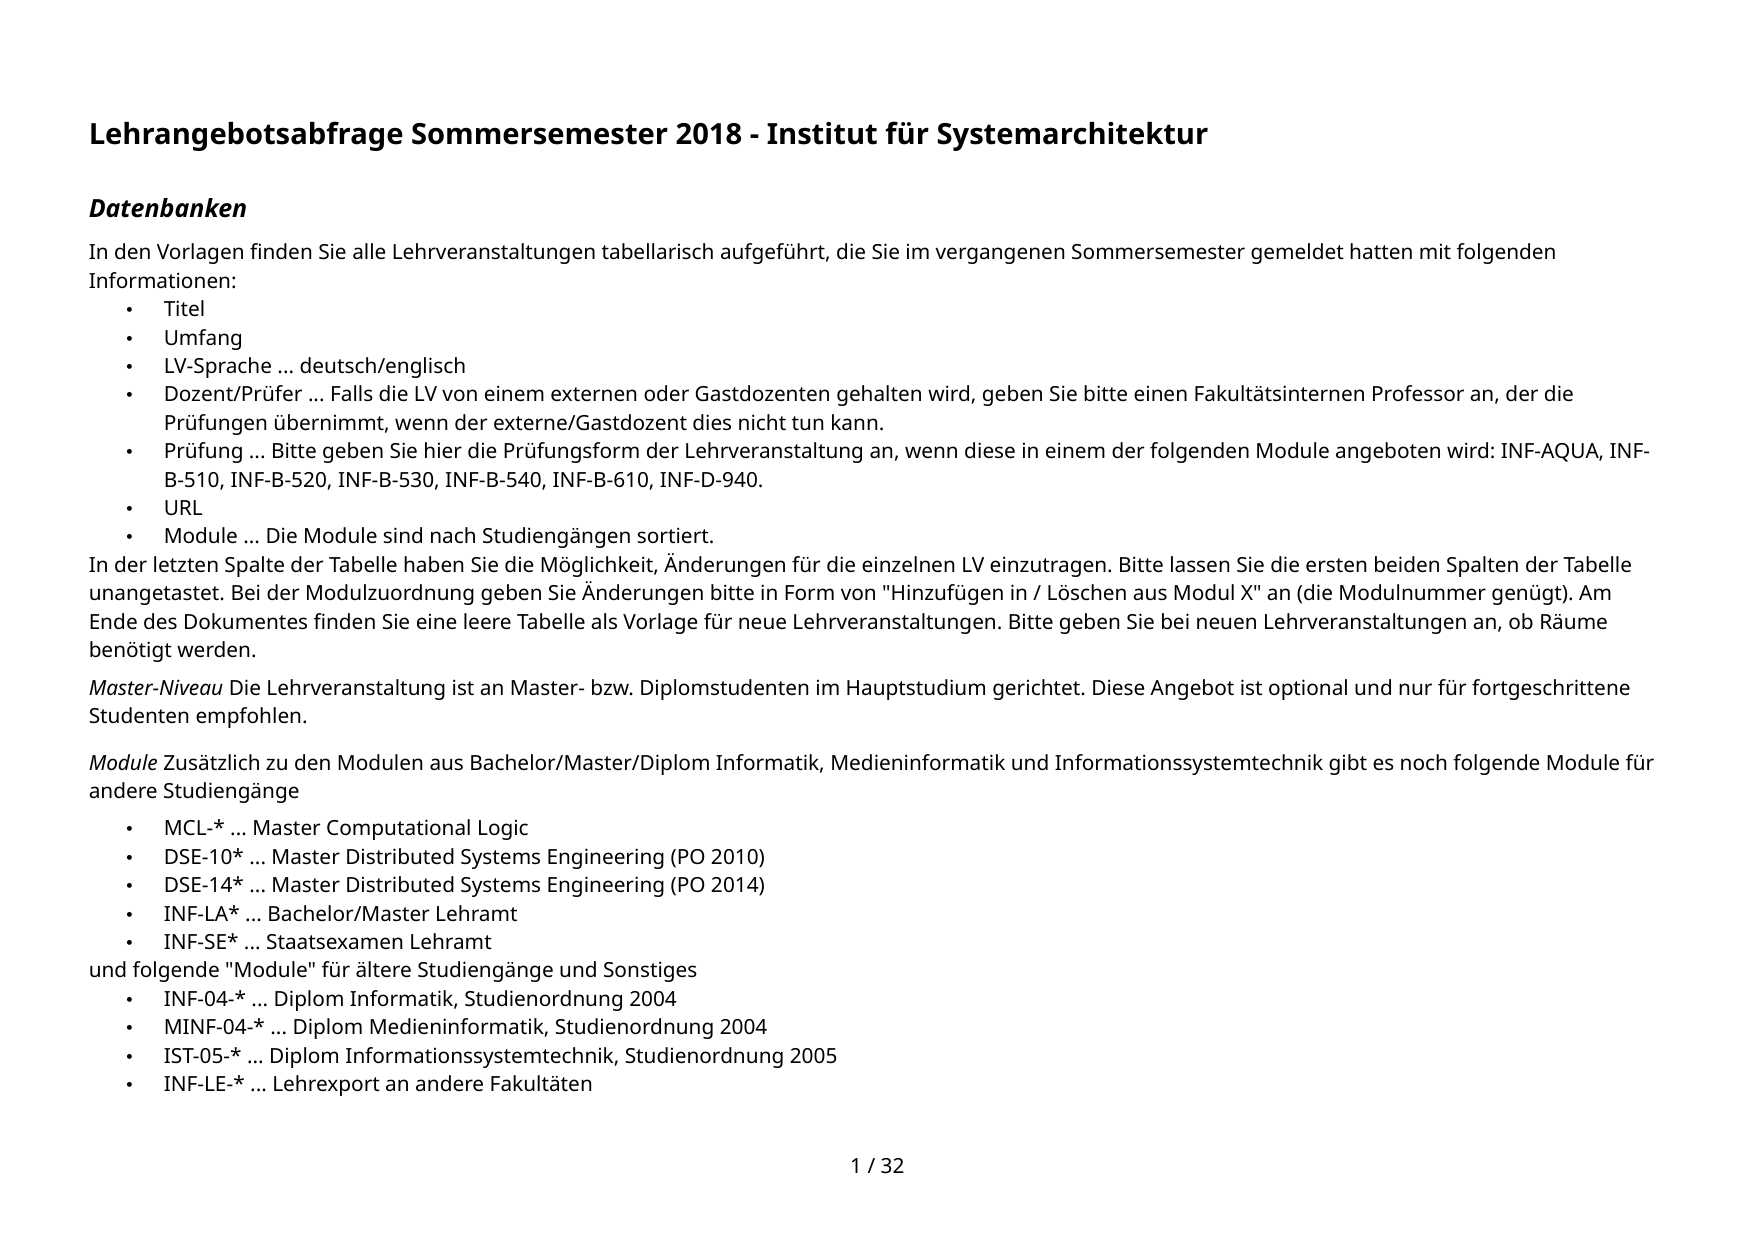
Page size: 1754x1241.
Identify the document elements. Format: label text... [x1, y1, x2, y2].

text In der letzten Spalte der Tabelle haben Sie die Möglichkeit, Änderungen für die einzelnen LV einzutragen. Bitte lassen Sie die ersten beiden Spalten der Tabelle unangetastet. Bei der Modulzuordnung geben Sie Änderungen bitte in Form von "Hinzufügen in / Löschen aus Modul X" an (die Modulnummer genügt). Am Ende des Dokumentes finden Sie eine leere Tabelle als Vorlage für neue Lehrveranstaltungen. Bitte geben Sie bei neuen Lehrveranstaltungen an, ob Räume benötigt werden. [88, 550, 1665, 664]
list INF-SE* ... Staatsexamen Lehramt [126, 927, 1665, 956]
list MINF-04-* ... Diplom Medieninformatik, Studienordnung 2004 [126, 1012, 1665, 1041]
list INF-LA* ... Bachelor/Master Lehramt [126, 899, 1665, 927]
text Master-Niveau Die Lehrveranstaltung ist an Master- bzw. Diplomstudenten im Hauptstudium gerichtet. Diese Angebot ist optional und nur für fortgeschrittene Studenten empfohlen. [88, 673, 1665, 730]
list DSE-10* ... Master Distributed Systems Engineering (PO 2010) [126, 842, 1665, 870]
list DSE-14* ... Master Distributed Systems Engineering (PO 2014) [126, 870, 1665, 899]
subtitle Datenbanken [88, 191, 1665, 225]
text In den Vorlagen finden Sie alle Lehrveranstaltungen tabellarisch aufgeführt, die Sie im vergangenen Sommersemester gemeldet hatten mit folgenden Informationen: [88, 237, 1665, 294]
list INF-LE-* ... Lehrexport an andere Fakultäten [126, 1069, 1665, 1098]
list MCL-* ... Master Computational Logic [126, 813, 1665, 842]
list Titel [126, 294, 1665, 323]
list LV-Sprache ... deutsch/englisch [126, 351, 1665, 379]
list URL [126, 493, 1665, 522]
text und folgende "Module" für ältere Studiengänge und Sonstiges [88, 956, 1665, 984]
subtitle Lehrangebotsabfrage Sommersemester 2018 - Institut für Systemarchitektur [88, 113, 1665, 153]
text Module Zusätzlich zu den Modulen aus Bachelor/Master/Diplom Informatik, Medieninformatik und Informationssystemtechnik gibt es noch folgende Module für andere Studiengänge [88, 748, 1665, 804]
list IST-05-* ... Diplom Informationssystemtechnik, Studienordnung 2005 [126, 1041, 1665, 1069]
list Module ... Die Module sind nach Studiengängen sortiert. [126, 522, 1665, 550]
list INF-04-* ... Diplom Informatik, Studienordnung 2004 [126, 984, 1665, 1012]
list Prüfung ... Bitte geben Sie hier die Prüfungsform der Lehrveranstaltung an, wenn diese in einem der folgenden Module angeboten wird: INF-AQUA, INF-B-510, INF-B-520, INF-B-530, INF-B-540, INF-B-610, INF-D-940. [126, 436, 1665, 493]
list Umfang [126, 323, 1665, 351]
list Dozent/Prüfer ... Falls die LV von einem externen oder Gastdozenten gehalten wird, geben Sie bitte einen Fakultätsinternen Professor an, der die Prüfungen übernimmt, wenn der externe/Gastdozent dies nicht tun kann. [126, 379, 1665, 436]
